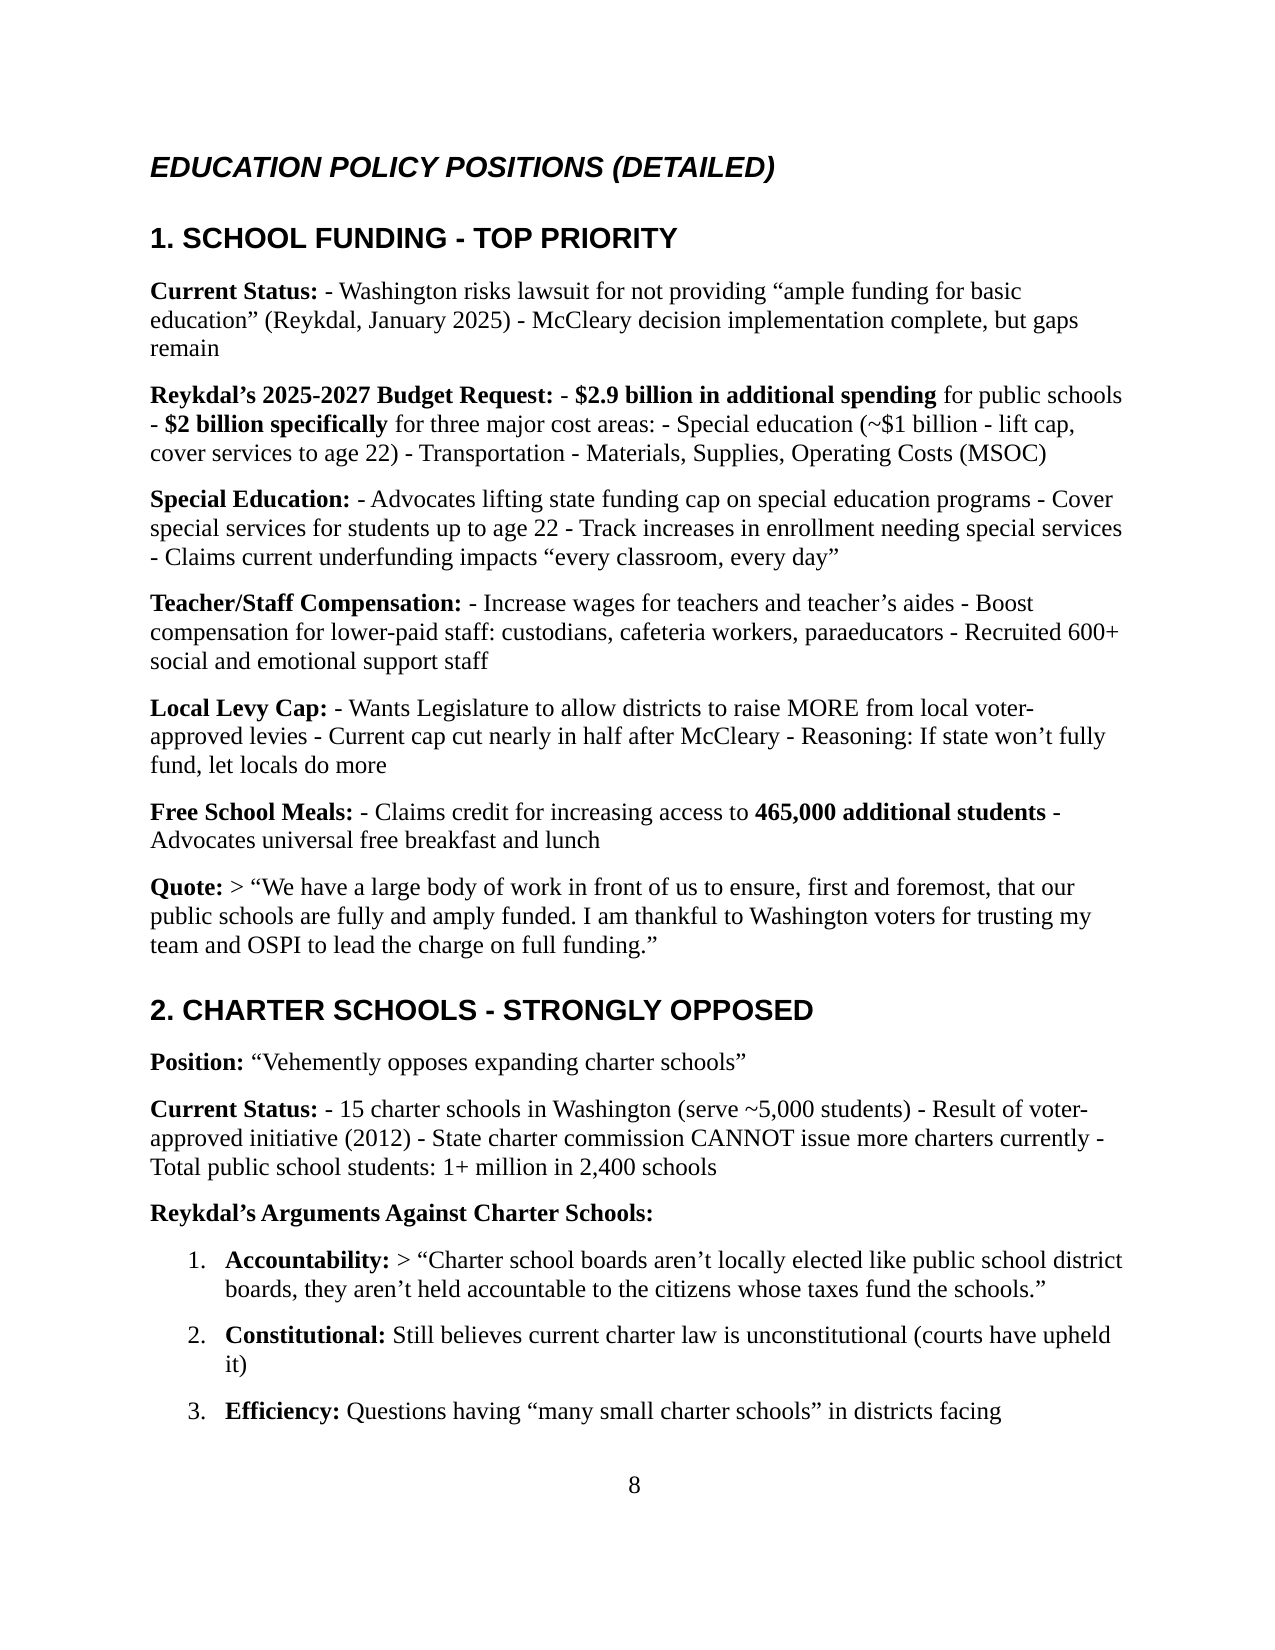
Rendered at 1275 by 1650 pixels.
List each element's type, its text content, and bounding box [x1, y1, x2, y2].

text Quote: > “We have a large body of work in front of us to ensure, first and foremost, that our public schools are fully and amply funded. I am thankful to Washington voters for trusting my team and OSPI to lead the charge on full funding.” [150, 872, 1125, 958]
text Free School Meals: - Claims credit for increasing access to 465,000 additional students - Advocates universal free breakfast and lunch [150, 797, 1125, 854]
text Teacher/Staff Compensation: - Increase wages for teachers and teacher’s aides - Boost compensation for lower-paid staff: custodians, cafeteria workers, paraeducators - Recruited 600+ social and emotional support staff [150, 588, 1125, 675]
text Local Levy Cap: - Wants Legislature to allow districts to raise MORE from local voter-approved levies - Current cap cut nearly in half after McCleary - Reasoning: If state won’t fully fund, let locals do more [150, 693, 1125, 779]
text Reykdal’s 2025-2027 Budget Request: - $2.9 billion in additional spending for public schools - $2 billion specifically for three major cost areas: - Special education (~$1 billion - lift cap, cover services to age 22) - Transportation - Materials, Supplies, Operating Costs (MSOC) [150, 380, 1125, 466]
subtitle 2. CHARTER SCHOOLS - STRONGLY OPPOSED [150, 992, 1125, 1026]
text Current Status: - Washington risks lawsuit for not providing “ample funding for basic education” (Reykdal, January 2025) - McCleary decision implementation complete, but gaps remain [150, 276, 1125, 362]
list Constitutional: Still believes current charter law is unconstitutional (courts have upheld it) [187, 1320, 1125, 1378]
text Reykdal’s Arguments Against Charter Schools: [150, 1198, 1125, 1227]
subtitle 1. SCHOOL FUNDING - TOP PRIORITY [150, 221, 1125, 254]
text Position: “Vehemently opposes expanding charter schools” [150, 1047, 1125, 1076]
text Special Education: - Advocates lifting state funding cap on special education programs - Cover special services for students up to age 22 - Track increases in enrollment needing special services - Claims current underfunding impacts “every classroom, every day” [150, 484, 1125, 571]
subtitle EDUCATION POLICY POSITIONS (DETAILED) [150, 150, 1125, 183]
list Accountability: > “Charter school boards aren’t locally elected like public school district boards, they aren’t held accountable to the citizens whose taxes fund the schools.” [187, 1245, 1125, 1302]
list Efficiency: Questions having “many small charter schools” in districts facing [187, 1396, 1125, 1424]
text Current Status: - 15 charter schools in Washington (serve ~5,000 students) - Result of voter-approved initiative (2012) - State charter commission CANNOT issue more charters currently - Total public school students: 1+ million in 2,400 schools [150, 1094, 1125, 1180]
